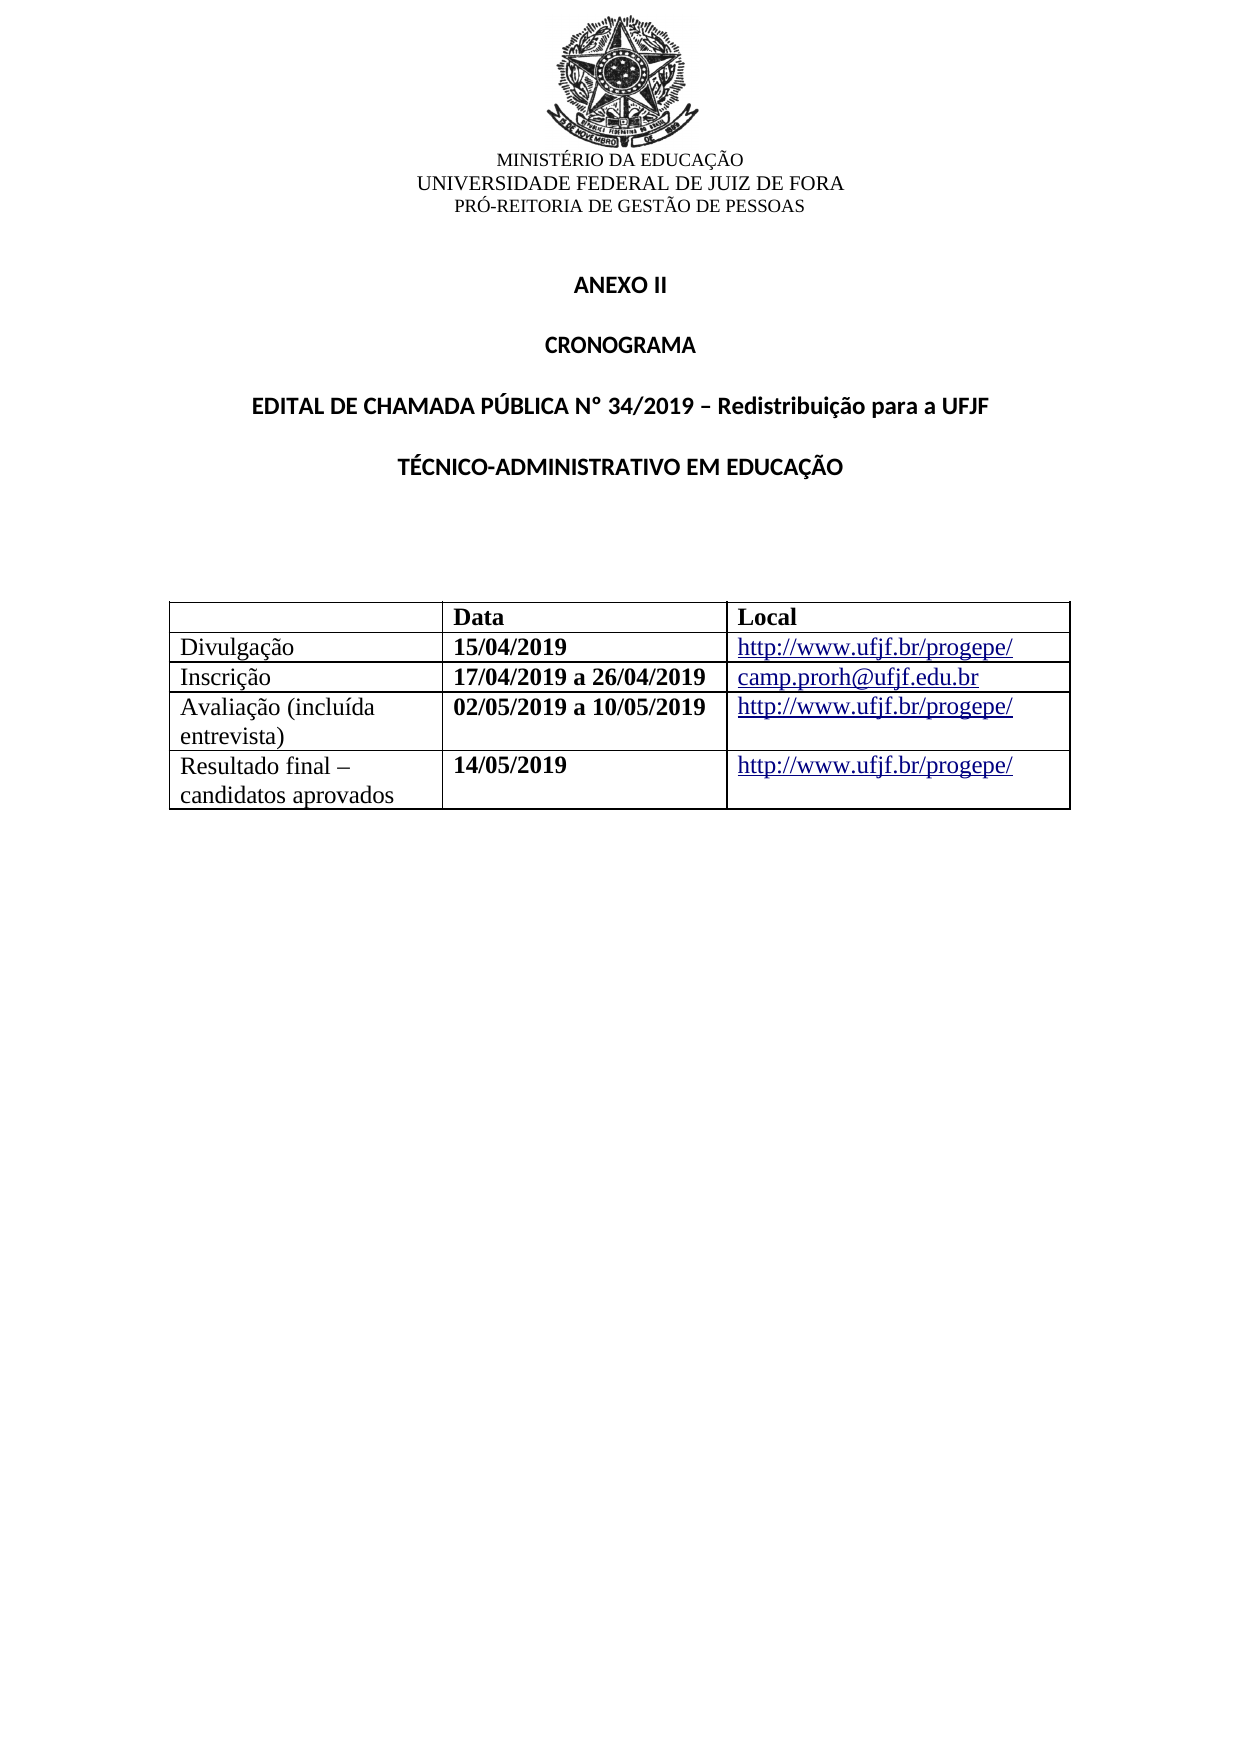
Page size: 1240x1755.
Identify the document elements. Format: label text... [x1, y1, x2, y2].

table_cell Resultado final – candidatos aprovados [170, 751, 442, 808]
text ANEXO II CRONOGRAMA [540, 269, 700, 360]
table_cell 17/04/2019 a 26/04/2019 [443, 663, 726, 691]
table_cell Avaliação (incluída entrevista) [170, 693, 442, 749]
text EDITAL DE CHAMADA PÚBLICA Nº 34/2019 – Redistribuição para a UFJF TÉCNICO-ADMINISTRATIVO EM EDUCAÇÃO [249, 390, 991, 481]
table_cell http://www.ufjf.br/progepe/ [728, 693, 1069, 749]
table_cell camp.prorh@ufjf.edu.br [728, 663, 1069, 691]
table_header [170, 603, 442, 631]
table_header Local [728, 603, 1069, 631]
table_cell 02/05/2019 a 10/05/2019 [443, 693, 726, 749]
table_cell 15/04/2019 [443, 633, 726, 661]
table_cell Inscrição [170, 663, 442, 691]
table_header Data [443, 603, 726, 631]
table_cell http://www.ufjf.br/progepe/ [728, 633, 1069, 661]
table_cell http://www.ufjf.br/progepe/ [728, 751, 1069, 808]
table_cell Divulgação [170, 633, 442, 661]
table_cell 14/05/2019 [443, 751, 726, 808]
